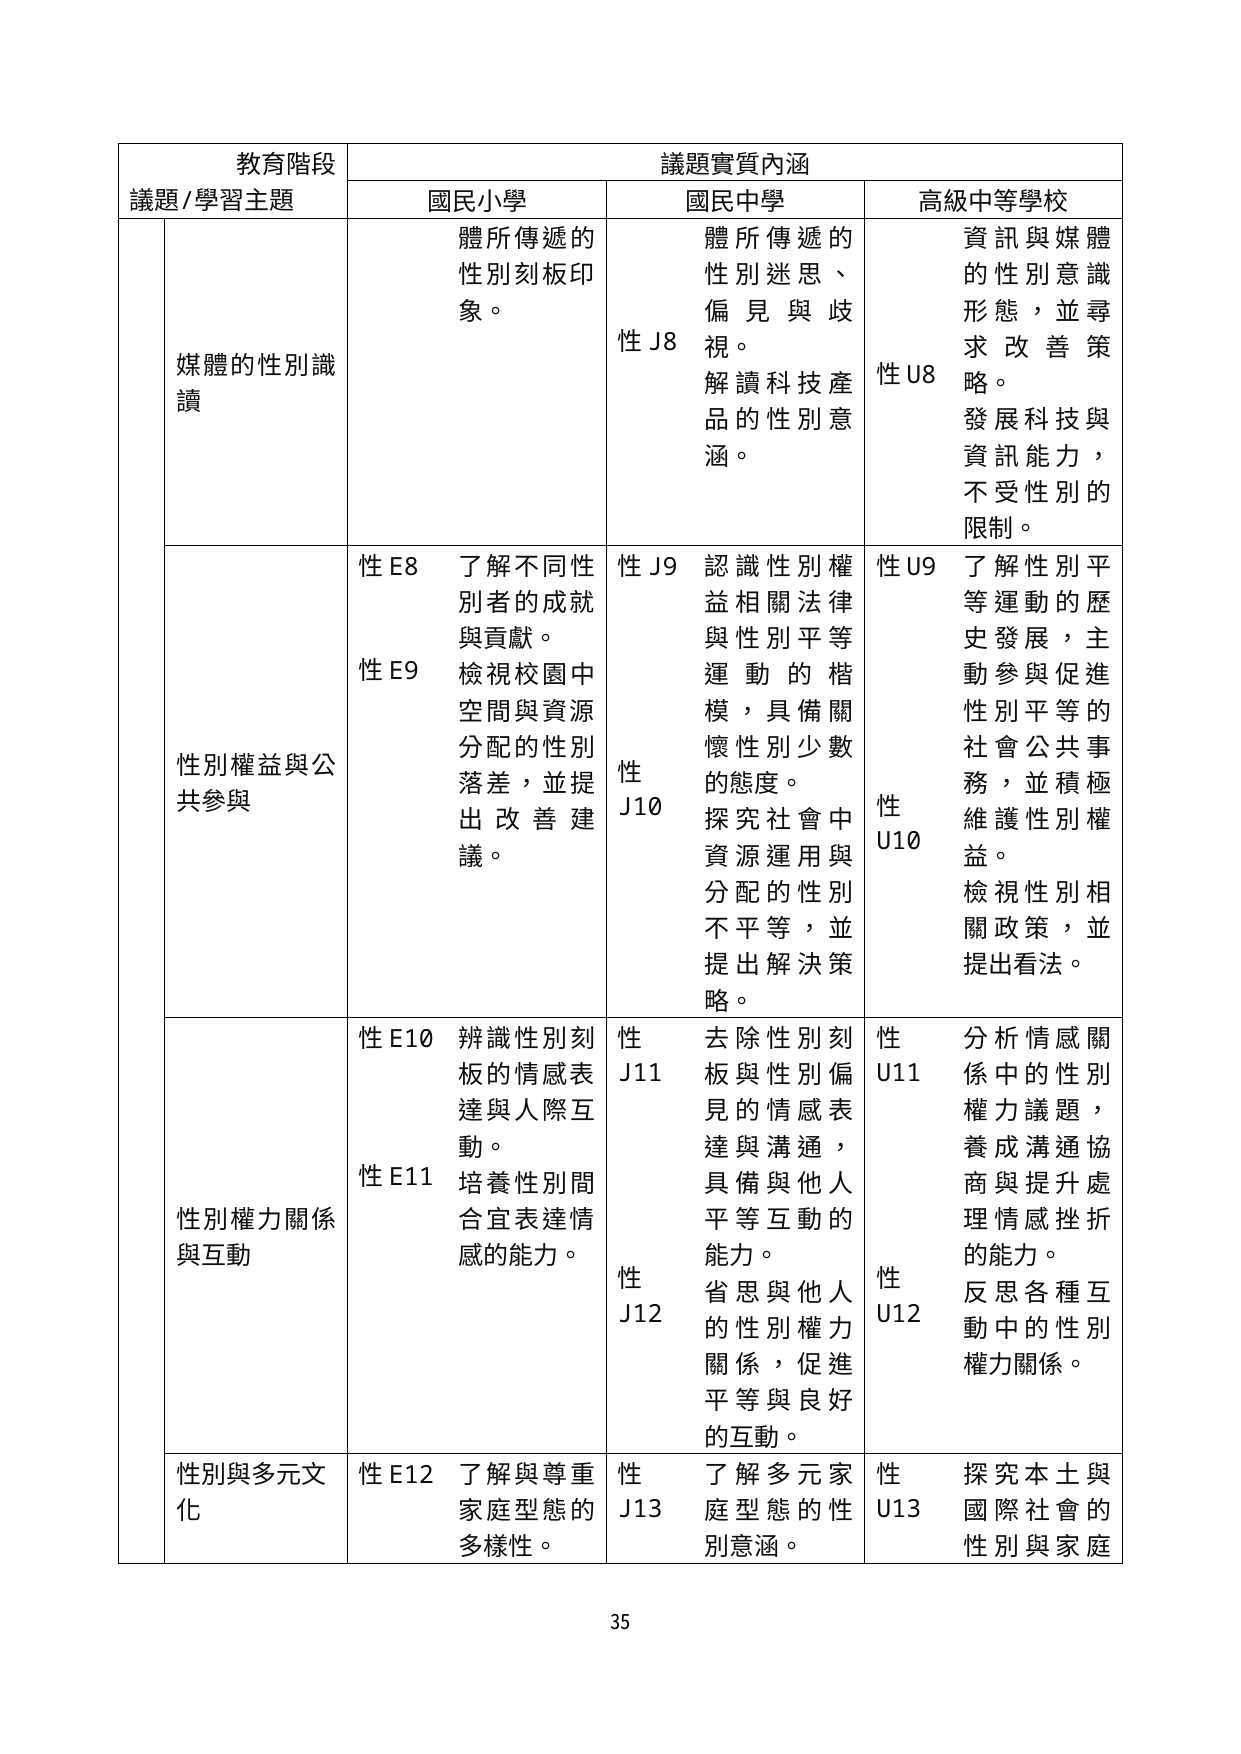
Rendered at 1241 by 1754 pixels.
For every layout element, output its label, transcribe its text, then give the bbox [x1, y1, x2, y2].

table_cell 性J11 性J12 [607, 1018, 693, 1453]
table_cell 性E12 [348, 1454, 447, 1563]
table_cell 認識性別權益相關法律與性別平等運動的楷模，具備關懷性別少數的態度。 探究社會中資源運用與分配的性別不平等，並提出解決策略。 [693, 546, 864, 1017]
table_cell 了解性別平等運動的歷史發展，主動參與促進性別平等的社會公共事務，並積極維護性別權益。 檢視性別相關政策，並提出看法。 [953, 546, 1122, 1017]
table_cell [348, 219, 447, 545]
table_cell 了解不同性別者的成就與貢獻。 檢視校園中空間與資源分配的性別落差，並提出改善建議。 [447, 546, 606, 1017]
table_cell 國民小學 [348, 181, 606, 218]
table_cell 探究本土與國際社會的性別與家庭 [953, 1454, 1122, 1563]
table_cell 性U11 性U12 [865, 1018, 952, 1453]
table_cell 媒體的性別識讀 [165, 219, 347, 545]
table_cell 性U13 [865, 1454, 952, 1563]
table_cell 了解與尊重家庭型態的多樣性。 [447, 1454, 606, 1563]
table_cell 體所傳遞的性別刻板印象。 [447, 219, 606, 545]
table_cell 性別與多元文化 [165, 1454, 347, 1563]
table_cell 分析情感關係中的性別權力議題，養成溝通協商與提升處理情感挫折的能力。 反思各種互動中的性別權力關係。 [953, 1018, 1122, 1453]
table_header 議題實質內涵 [348, 144, 1122, 180]
table_cell 了解多元家庭型態的性別意涵。 [693, 1454, 864, 1563]
table_cell 性E8 性E9 [348, 546, 447, 1017]
table_cell 性別權力關係與互動 [165, 1018, 347, 1453]
table_cell 性別權益與公共參與 [165, 546, 347, 1017]
table_cell 去除性別刻板與性別偏見的情感表達與溝通，具備與他人平等互動的能力。 省思與他人的性別權力關係，促進平等與良好的互動。 [693, 1018, 864, 1453]
table_cell 性J8 [607, 219, 693, 545]
table_cell 性U9 性U10 [865, 546, 952, 1017]
table_cell 國民中學 [607, 181, 864, 218]
table_cell 性J13 [607, 1454, 693, 1563]
table_cell 體所傳遞的性別迷思、偏見與歧視。 解讀科技產品的性別意涵。 [693, 219, 864, 545]
table_cell 性U8 [865, 219, 952, 545]
table_cell 辨識性別刻板的情感表達與人際互動。 培養性別間合宜表達情感的能力。 [447, 1018, 606, 1453]
table_cell 性J9 性J10 [607, 546, 693, 1017]
table_cell 資訊與媒體的性別意識形態，並尋求改善策略。 發展科技與資訊能力，不受性別的限制。 [953, 219, 1122, 545]
table_cell 性E10 性E11 [348, 1018, 447, 1453]
table_cell [119, 219, 164, 1563]
table_cell 高級中等學校 [865, 181, 1122, 218]
table_header 教育階段 議題/學習主題 [119, 144, 347, 218]
